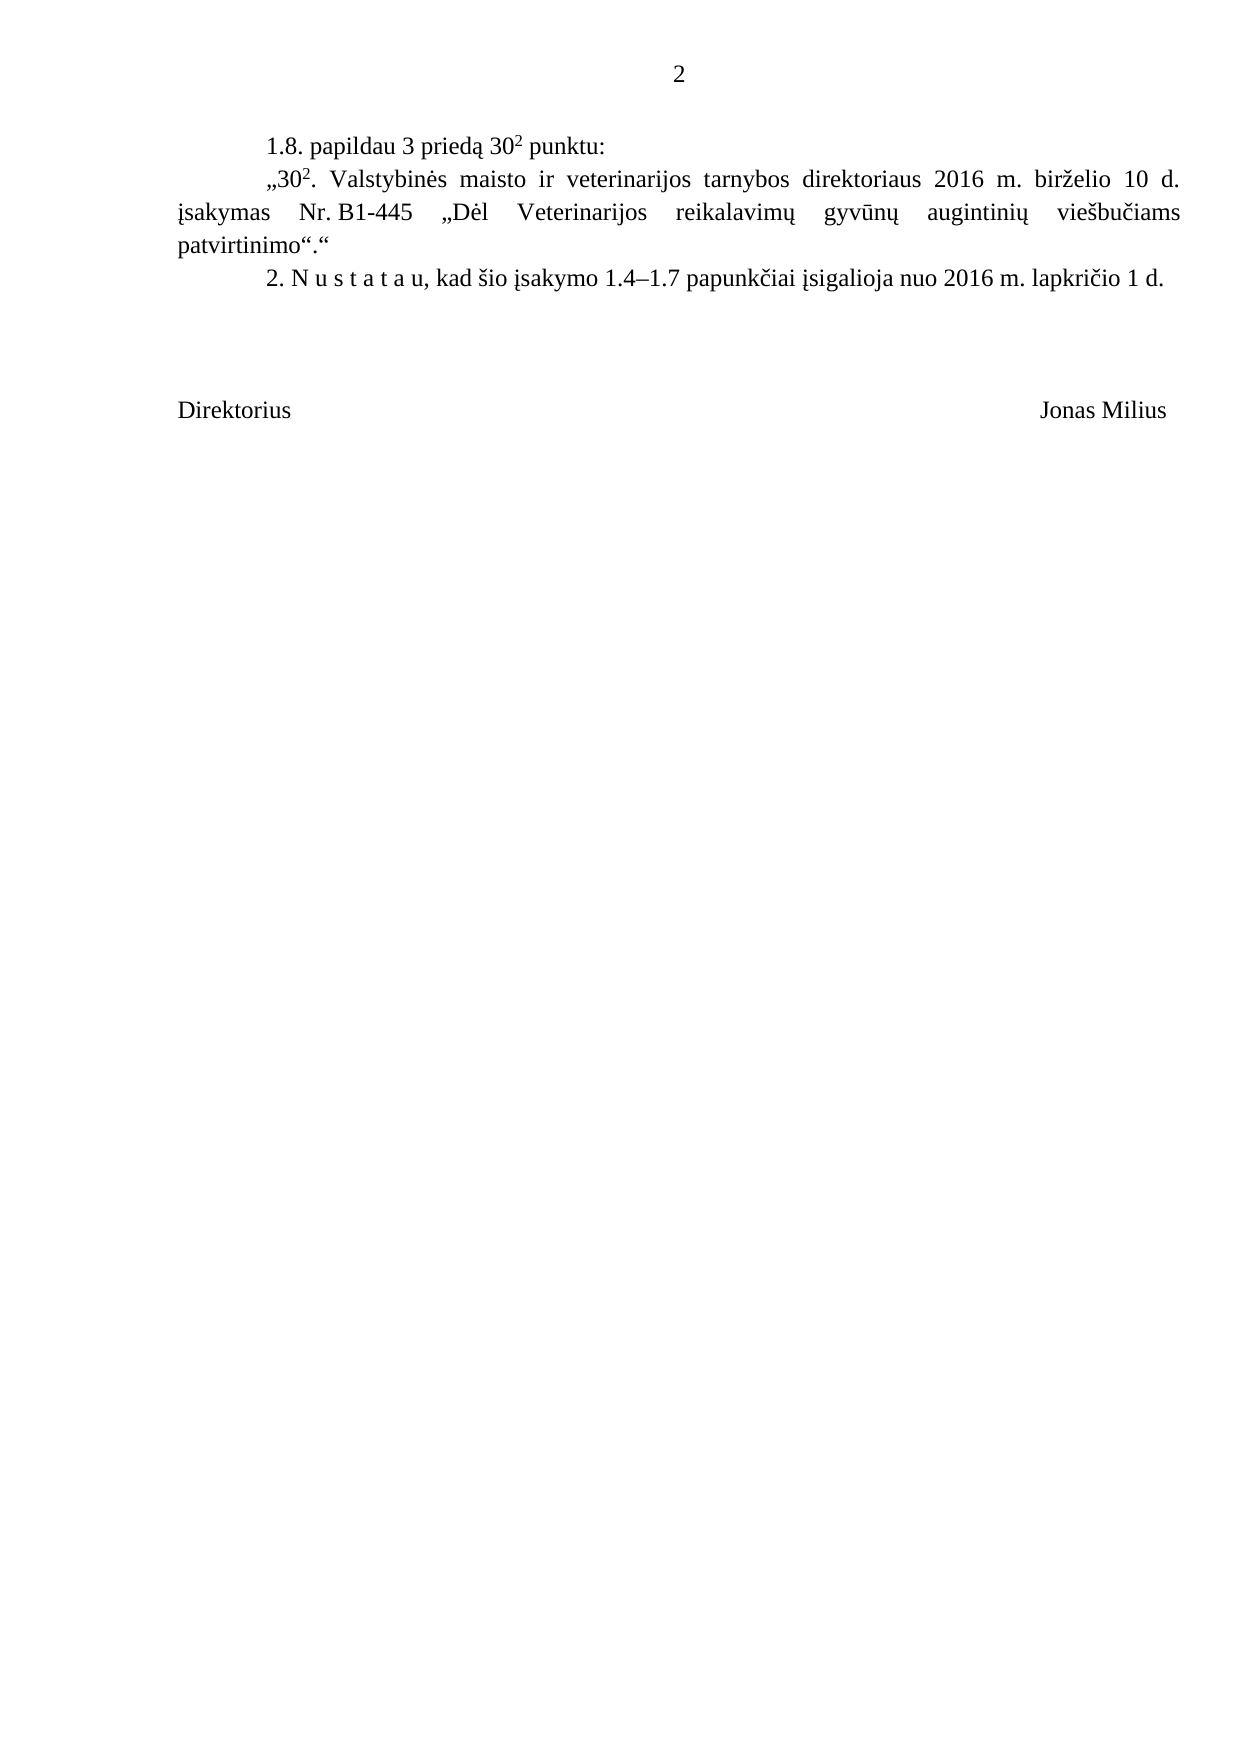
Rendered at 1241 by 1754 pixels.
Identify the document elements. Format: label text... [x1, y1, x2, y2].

text 2. N u s t a t a u, kad šio įsakymo 1.4–1.7 papunkčiai įsigalioja nuo 2016 m. lapkričio 1 d. [177, 263, 1181, 292]
text Direktorius Jonas Milius [177, 395, 1181, 424]
text „302. Valstybinės maisto ir veterinarijos tarnybos direktoriaus 2016 m. birželio 10 d. įsakymas Nr. B1-445 „Dėl Veterinarijos reikalavimų gyvūnų augintinių viešbučiams patvirtinimo“.“ [177, 164, 1181, 259]
text 1.8. papildau 3 priedą 302 punktu: [177, 131, 1181, 160]
